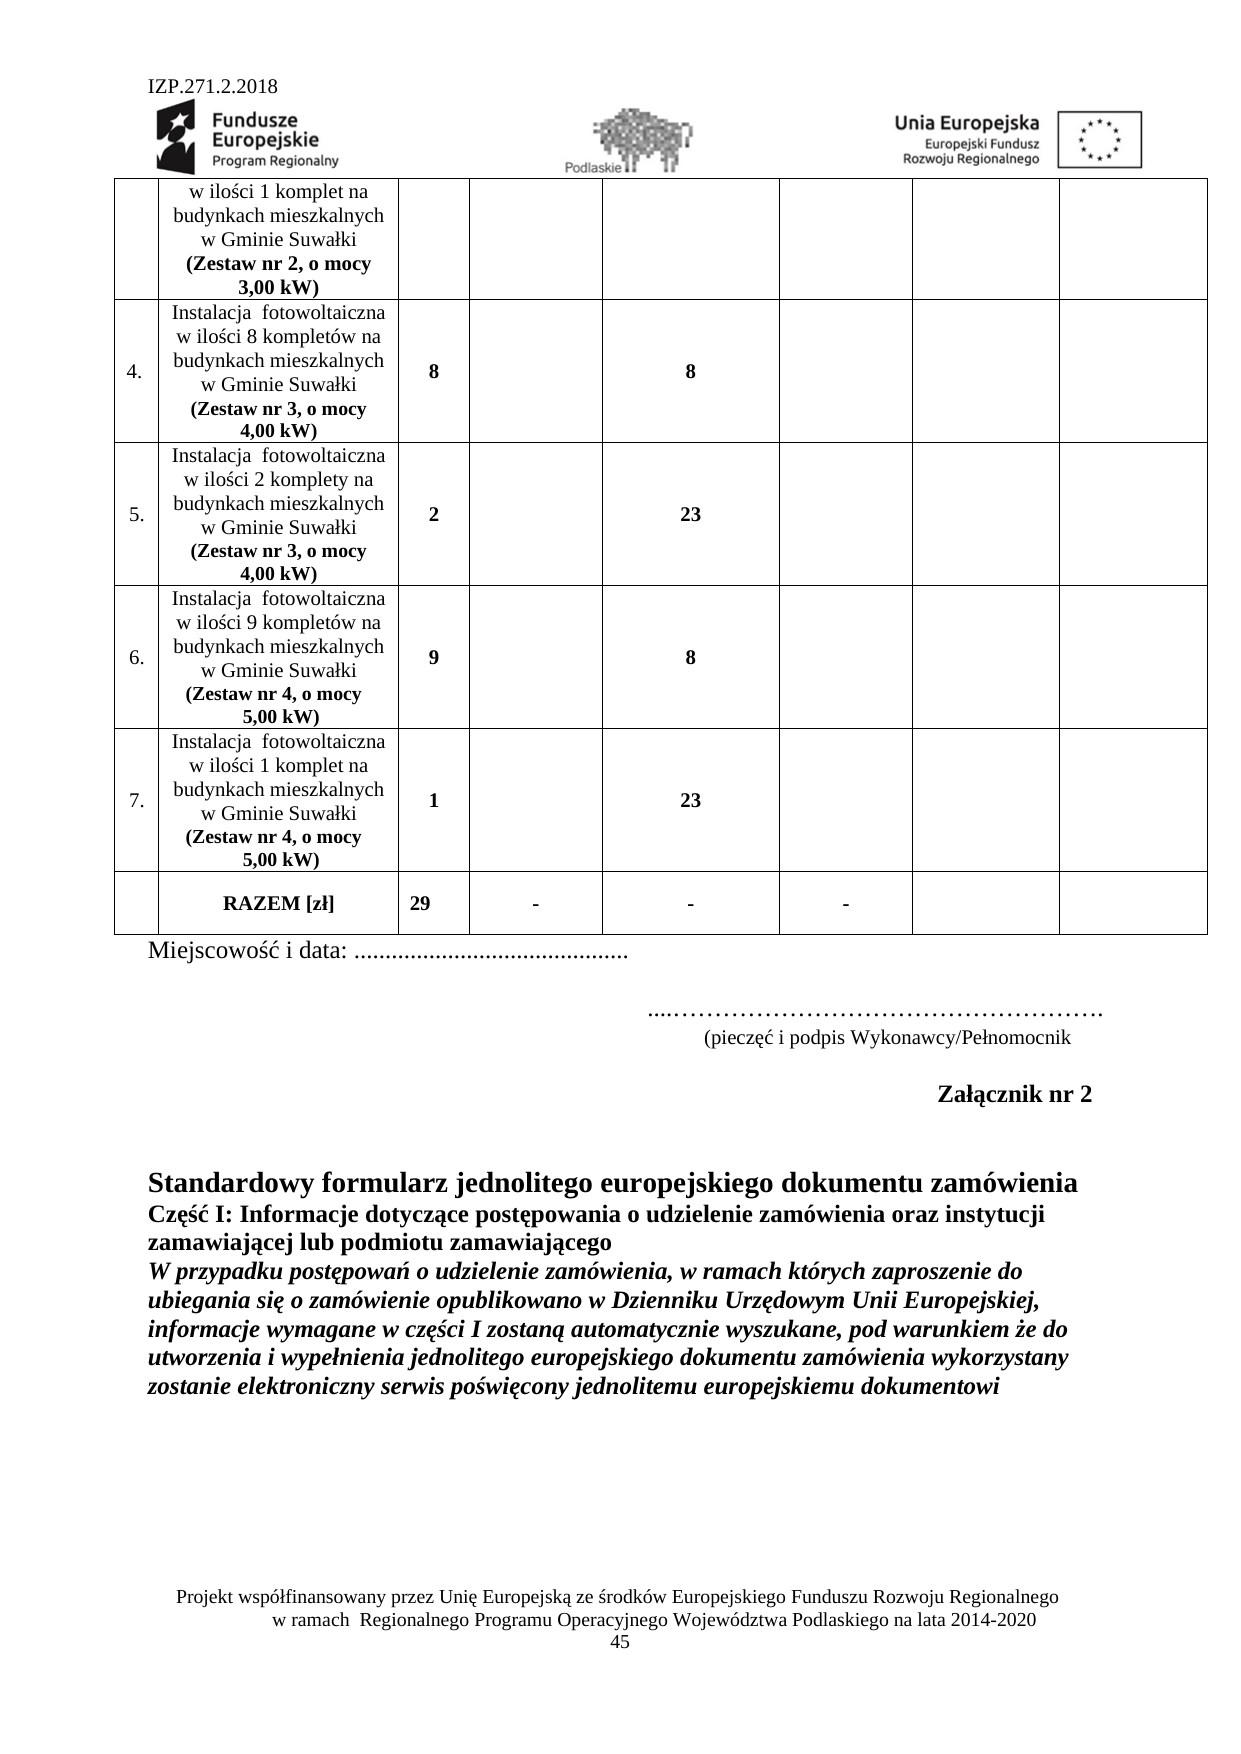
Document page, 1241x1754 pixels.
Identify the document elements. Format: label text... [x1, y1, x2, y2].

table_cell [913, 872, 1059, 934]
table_cell [780, 586, 912, 728]
table_cell - [603, 872, 779, 934]
table_cell [1060, 443, 1207, 585]
table_cell 1 [399, 729, 469, 871]
text (pieczęć i podpis Wykonawcy/Pełnomocnik [148, 1021, 1092, 1050]
text Miejscowość i data: ............................................ [148, 935, 1092, 964]
table_cell [913, 729, 1059, 871]
table_cell [470, 300, 602, 442]
table_cell [470, 443, 602, 585]
table_cell 7. [115, 729, 158, 871]
table_cell [470, 729, 602, 871]
text W przypadku postępowań o udzielenie zamówienia, w ramach których zaproszenie do ubiegania się o zamówienie opublikowano w Dzienniku Urzędowym Unii Europejskiej, informacje wymagane w części I zostaną automatycznie wyszukane, pod warunkiem że do utworzenia i wypełnienia jednolitego europejskiego dokumentu zamówienia wykorzystany zostanie elektroniczny serwis poświęcony jednolitemu europejskiemu dokumentowi zamówienia.Adres publikacyjny stosownego ogłoszenia w Dzienniku Urzędowym Unii Europejskiej: [148, 1256, 1092, 1429]
table_cell [780, 729, 912, 871]
table_cell [470, 586, 602, 728]
table_cell 9 [399, 586, 469, 728]
table_cell 8 [399, 300, 469, 442]
table_cell 6. [115, 586, 158, 728]
table_cell [603, 179, 779, 299]
table_cell [1060, 179, 1207, 299]
table_cell [913, 300, 1059, 442]
text Załącznik nr 2 [148, 1079, 1092, 1108]
table_cell [1060, 729, 1207, 871]
table_cell Instalacja fotowoltaiczna w ilości 1 komplet na budynkach mieszkalnych w Gminie Suwałki (Zestaw nr 4, o mocy 5,00 kW) [159, 729, 398, 871]
table_cell [115, 179, 158, 299]
table_cell 8 [603, 300, 779, 442]
table_cell Instalacja fotowoltaiczna w ilości 2 komplety na budynkach mieszkalnych w Gminie Suwałki (Zestaw nr 3, o mocy 4,00 kW) [159, 443, 398, 585]
table_cell [1060, 872, 1207, 934]
table_cell Instalacja fotowoltaiczna w ilości 8 kompletów na budynkach mieszkalnych w Gminie Suwałki (Zestaw nr 3, o mocy 4,00 kW) [159, 300, 398, 442]
table_cell - [470, 872, 602, 934]
text Część I: Informacje dotyczące postępowania o udzielenie zamówienia oraz instytucji zamawiającej lub podmiotu zamawiającego [148, 1199, 1092, 1256]
table_cell [913, 443, 1059, 585]
table_cell - [780, 872, 912, 934]
table_cell [1060, 300, 1207, 442]
table_cell [780, 443, 912, 585]
table_cell 23 [603, 729, 779, 871]
table_cell 4. [115, 300, 158, 442]
table_cell w ilości 1 komplet na budynkach mieszkalnych w Gminie Suwałki (Zestaw nr 2, o mocy 3,00 kW) [159, 179, 398, 299]
table_cell [470, 179, 602, 299]
text Standardowy formularz jednolitego europejskiego dokumentu zamówienia [148, 1165, 1092, 1199]
table_cell [913, 179, 1059, 299]
table_cell 5. [115, 443, 158, 585]
table_cell [1060, 586, 1207, 728]
table_cell [115, 872, 158, 934]
table_cell 2 [399, 443, 469, 585]
table_cell [780, 300, 912, 442]
table_cell [399, 179, 469, 299]
table_cell RAZEM [zł] [159, 872, 398, 934]
table_cell 23 [603, 443, 779, 585]
table_cell 29 [399, 872, 469, 934]
table_cell 8 [603, 586, 779, 728]
table_cell Instalacja fotowoltaiczna w ilości 9 kompletów na budynkach mieszkalnych w Gminie Suwałki (Zestaw nr 4, o mocy 5,00 kW) [159, 586, 398, 728]
text ....……………………………………………. [591, 993, 1137, 1021]
table_cell [913, 586, 1059, 728]
table_cell [780, 179, 912, 299]
